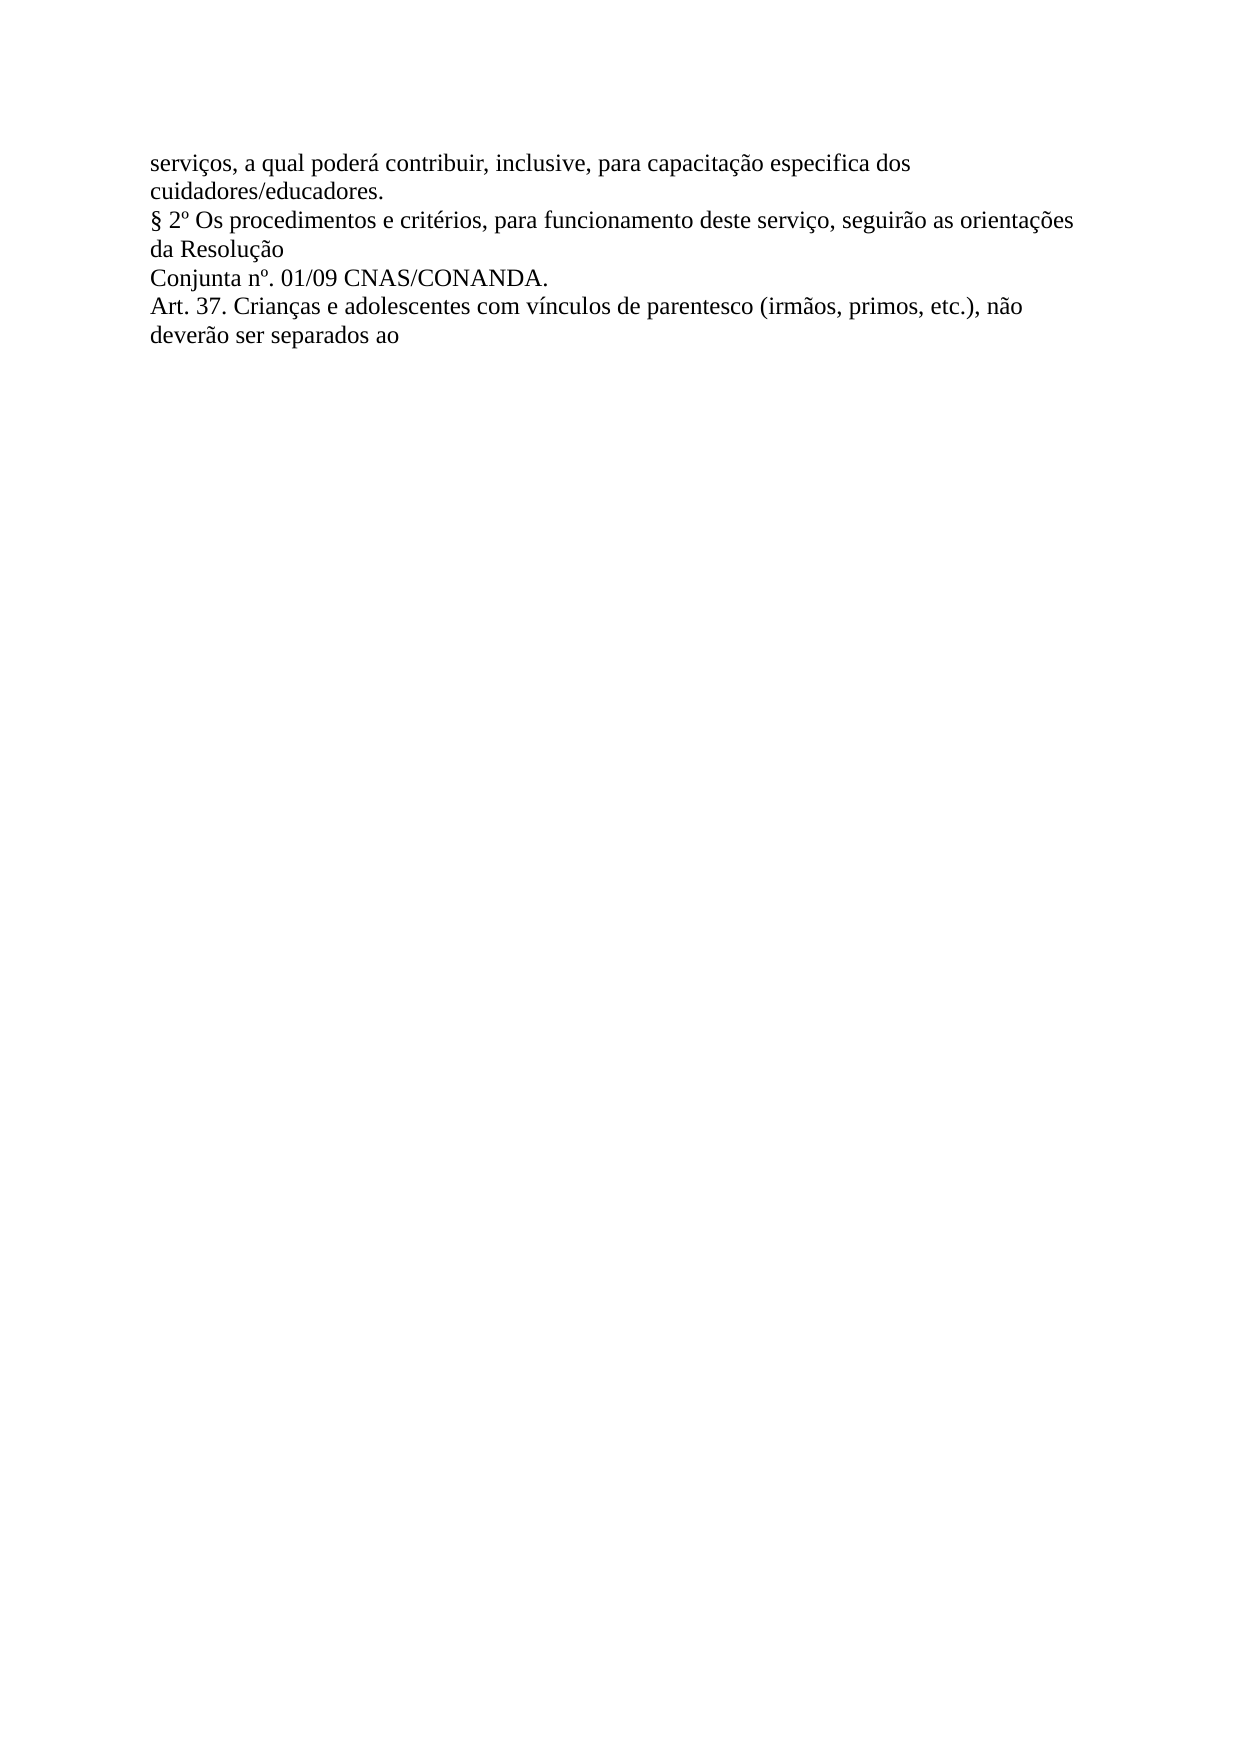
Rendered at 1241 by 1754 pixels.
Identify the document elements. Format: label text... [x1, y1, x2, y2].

text Conjunta nº. 01/09 CNAS/CONANDA. [150, 263, 1090, 291]
text serviços, a qual poderá contribuir, inclusive, para capacitação especifica dos cuidadores/educadores. [150, 148, 1090, 205]
text Art. 37. Crianças e adolescentes com vínculos de parentesco (irmãos, primos, etc.), não deverão ser separados ao [150, 291, 1090, 349]
text § 2º Os procedimentos e critérios, para funcionamento deste serviço, seguirão as orientações da Resolução [150, 205, 1090, 263]
